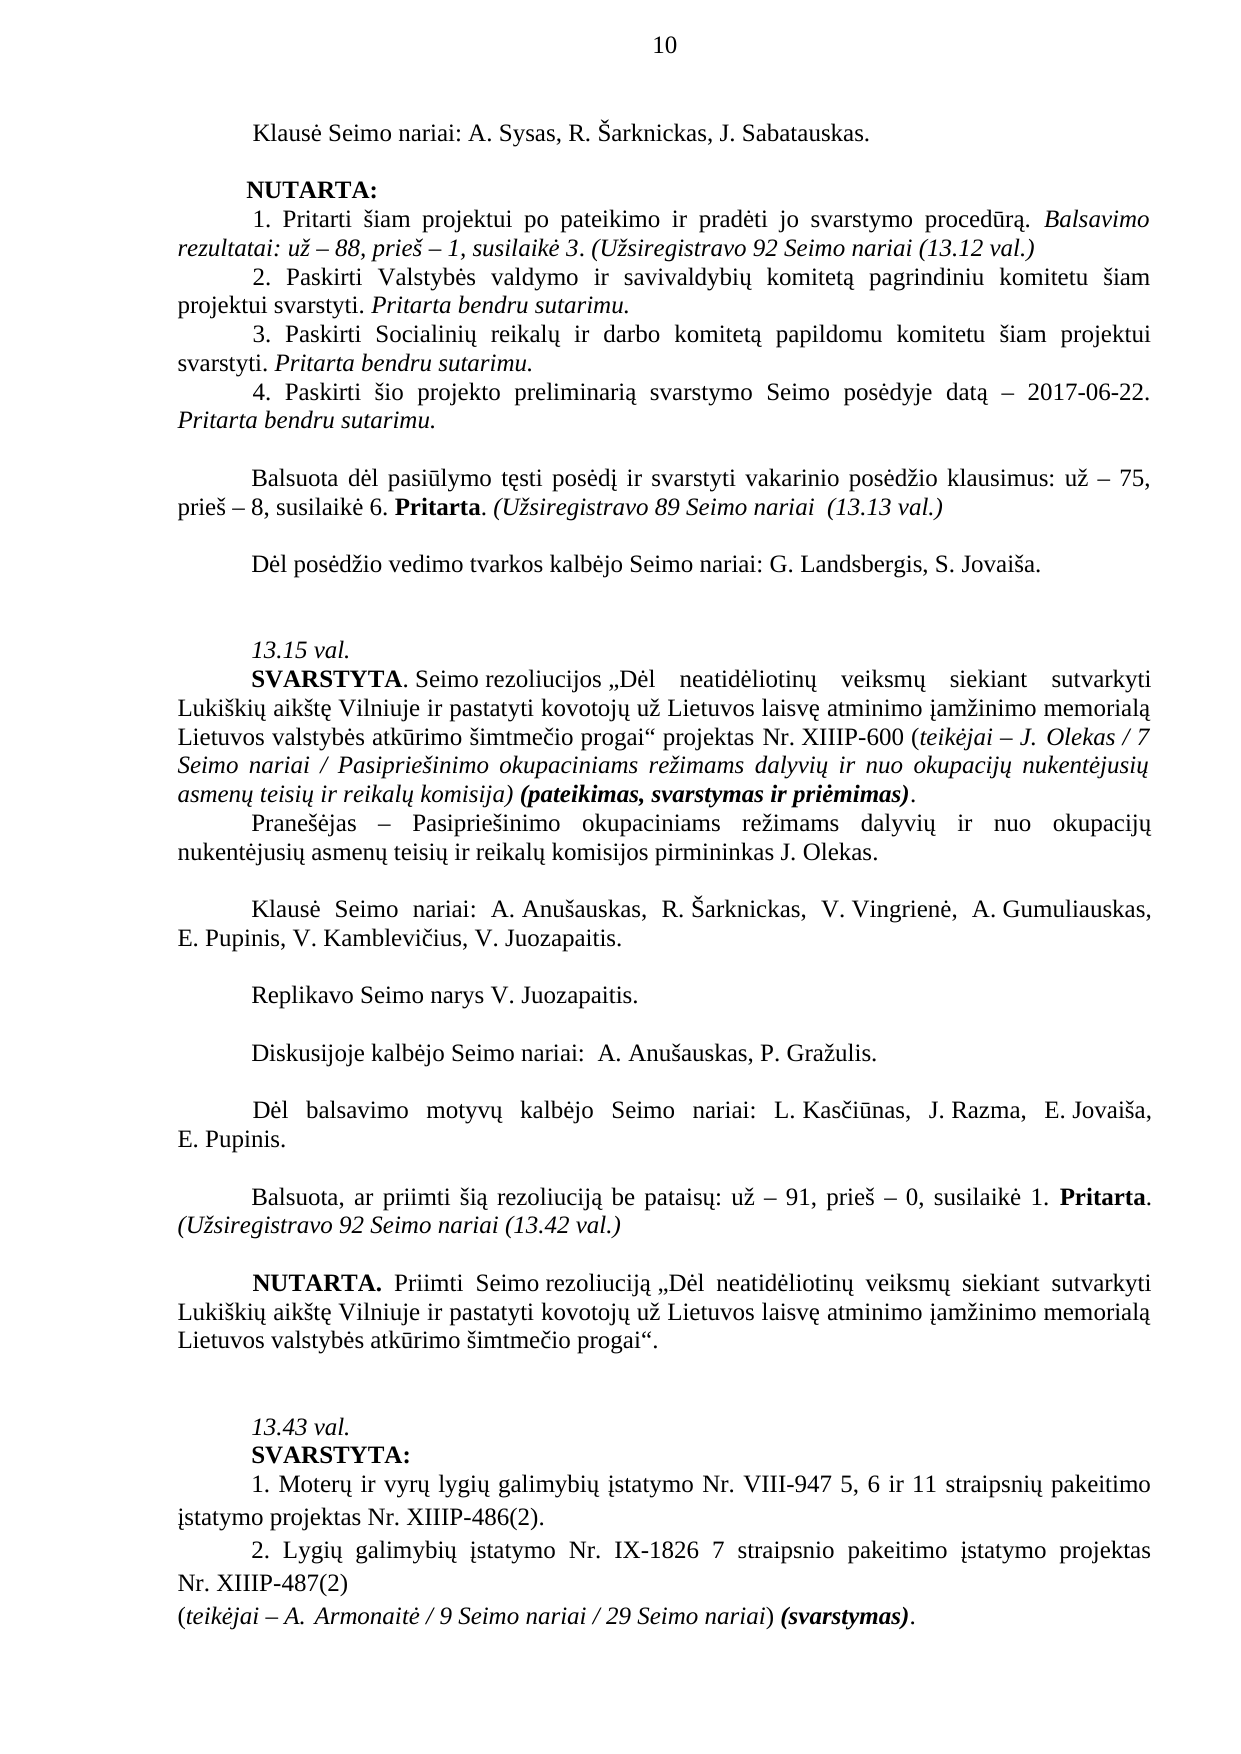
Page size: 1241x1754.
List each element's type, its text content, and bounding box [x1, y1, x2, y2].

text 1. Pritarti šiam projektui po pateikimo ir pradėti jo svarstymo procedūrą. Balsavimo rezultatai: už – 88, prieš – 1, susilaikė 3. (Užsiregistravo 92 Seimo nariai (13.12 val.) [177, 204, 1152, 262]
text 4. Paskirti šio projekto preliminarią svarstymo Seimo posėdyje datą – 2017-06-22. Pritarta bendru sutarimu. [177, 377, 1152, 434]
text Dėl posėdžio vedimo tvarkos kalbėjo Seimo nariai: G. Landsbergis, S. Jovaiša. [177, 549, 1152, 578]
text NUTARTA. Priimti Seimo rezoliuciją „Dėl neatidėliotinų veiksmų siekiant sutvarkyti Lukiškių aikštę Vilniuje ir pastatyti kovotojų už Lietuvos laisvę atminimo įamžinimo memorialą Lietuvos valstybės atkūrimo šimtmečio progai“. [177, 1268, 1152, 1354]
text 3. Paskirti Socialinių reikalų ir darbo komitetą papildomu komitetu šiam projektui svarstyti. Pritarta bendru sutarimu. [177, 319, 1152, 377]
text (teikėjai – A. Armonaitė / 9 Seimo nariai / 29 Seimo nariai) (svarstymas). [177, 1601, 1152, 1630]
text Replikavo Seimo narys V. Juozapaitis. [177, 981, 1152, 1009]
text SVARSTYTA. Seimo rezoliucijos „Dėl neatidėliotinų veiksmų siekiant sutvarkyti Lukiškių aikštę Vilniuje ir pastatyti kovotojų už Lietuvos laisvę atminimo įamžinimo memorialą Lietuvos valstybės atkūrimo šimtmečio progai“ projektas Nr. XIIIP-600 (teikėjai – J. Olekas / 7 Seimo nariai / Pasipriešinimo okupaciniams režimams dalyvių ir nuo okupacijų nukentėjusių asmenų teisių ir reikalų komisija) (pateikimas, svarstymas ir priėmimas). [177, 664, 1152, 808]
text Dėl balsavimo motyvų kalbėjo Seimo nariai: L. Kasčiūnas, J. Razma, E. Jovaiša, E. Pupinis. [177, 1096, 1152, 1153]
text Balsuota dėl pasiūlymo tęsti posėdį ir svarstyti vakarinio posėdžio klausimus: už – 75, prieš – 8, susilaikė 6. Pritarta. (Užsiregistravo 89 Seimo nariai (13.13 val.) [177, 463, 1152, 521]
text Pranešėjas – Pasipriešinimo okupaciniams režimams dalyvių ir nuo okupacijų nukentėjusių asmenų teisių ir reikalų komisijos pirmininkas J. Olekas. [177, 808, 1152, 866]
text Klausė Seimo nariai: A. Anušauskas, R. Šarknickas, V. Vingrienė, A. Gumuliauskas, E. Pupinis, V. Kamblevičius, V. Juozapaitis. [177, 894, 1152, 952]
text NUTARTA: [177, 176, 1152, 204]
text Diskusijoje kalbėjo Seimo nariai: A. Anušauskas, P. Gražulis. [177, 1038, 1152, 1067]
text Balsuota, ar priimti šią rezoliuciją be pataisų: už – 91, prieš – 0, susilaikė 1. Pritarta. (Užsiregistravo 92 Seimo nariai (13.42 val.) [177, 1182, 1152, 1239]
text 1. Moterų ir vyrų lygių galimybių įstatymo Nr. VIII-947 5, 6 ir 11 straipsnių pakeitimo įstatymo projektas Nr. XIIIP-486(2). [177, 1469, 1152, 1531]
text 2. Lygių galimybių įstatymo Nr. IX-1826 7 straipsnio pakeitimo įstatymo projektas Nr. XIIIP-487(2) [177, 1535, 1152, 1597]
text 13.15 val. [177, 636, 1152, 664]
text 2. Paskirti Valstybės valdymo ir savivaldybių komitetą pagrindiniu komitetu šiam projektui svarstyti. Pritarta bendru sutarimu. [177, 262, 1152, 319]
text SVARSTYTA: [177, 1441, 1152, 1469]
text 13.43 val. [177, 1412, 1152, 1441]
text Klausė Seimo nariai: A. Sysas, R. Šarknickas, J. Sabatauskas. [177, 118, 1152, 147]
